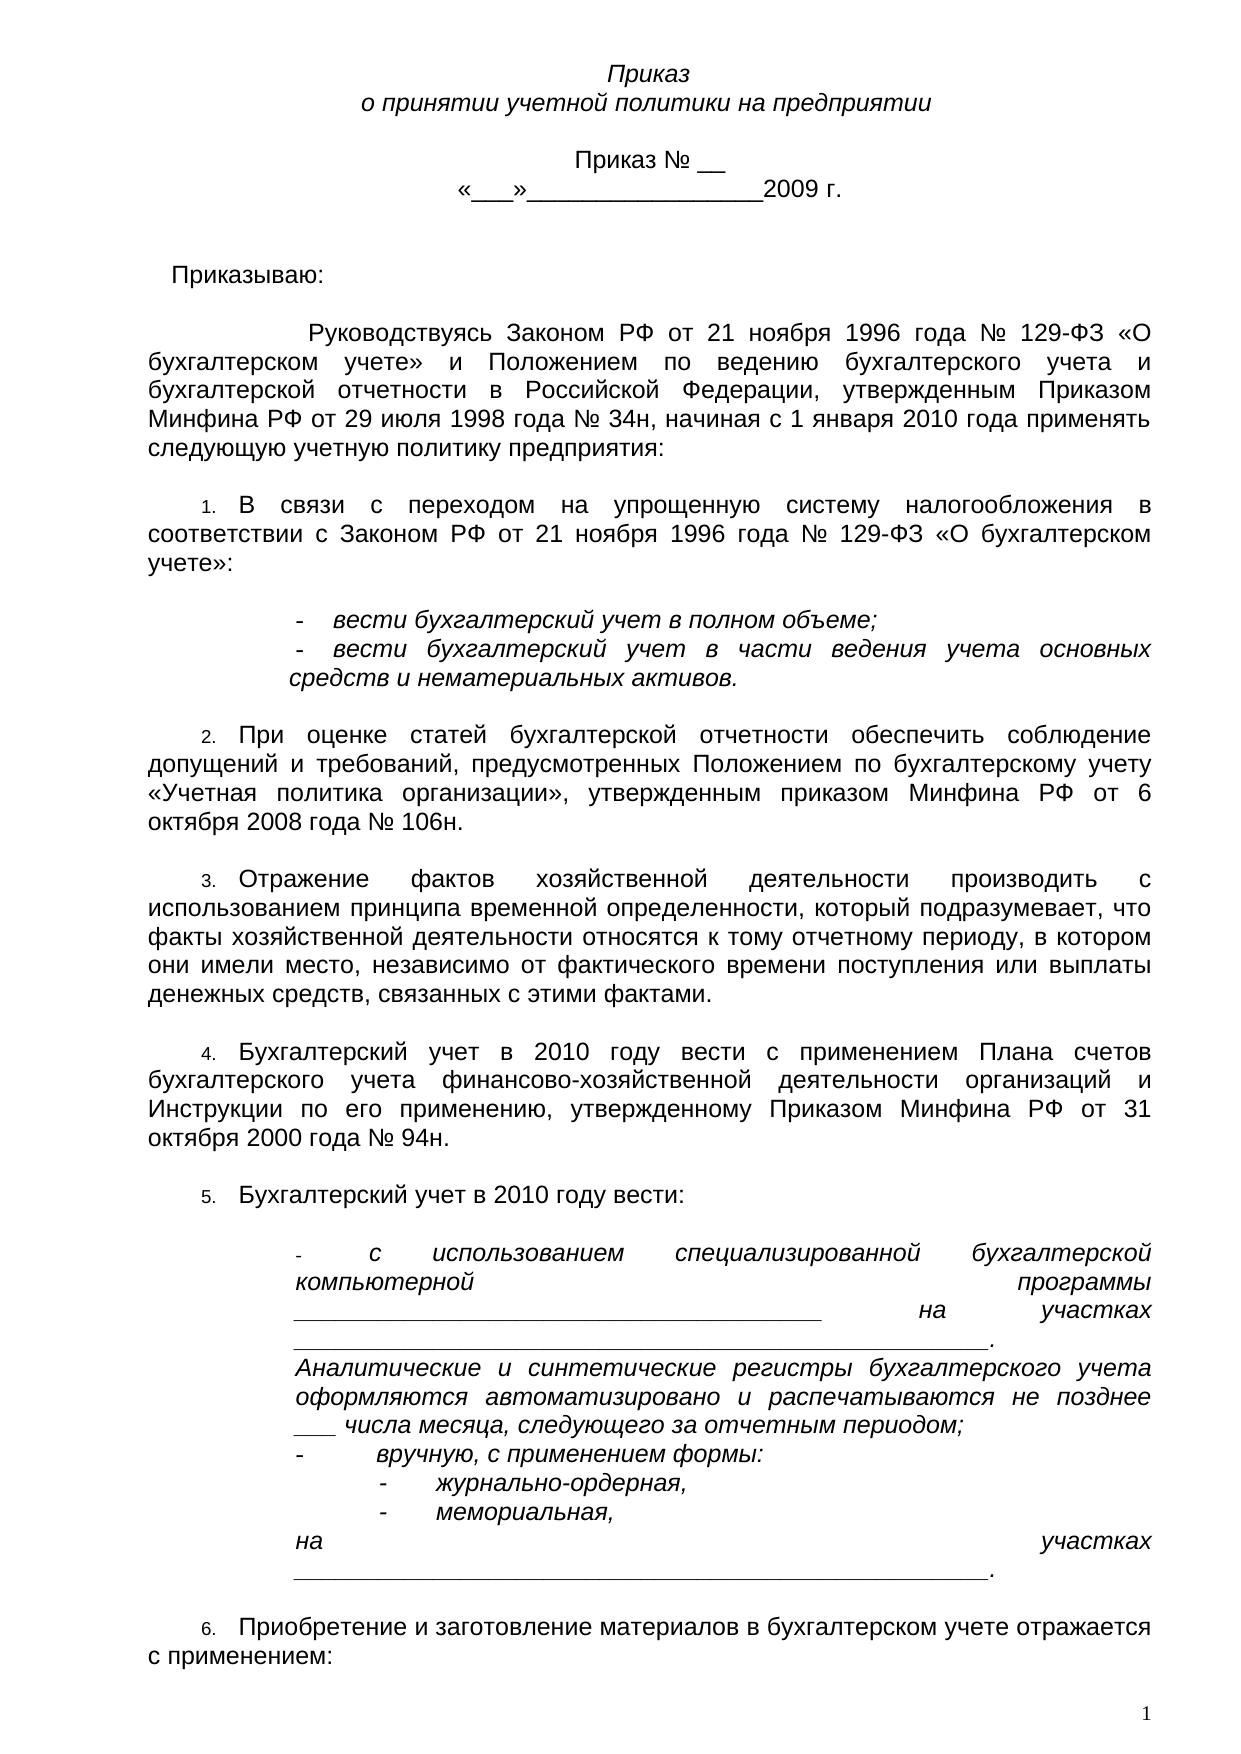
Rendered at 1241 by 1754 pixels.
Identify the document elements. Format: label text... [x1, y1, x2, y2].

list вести бухгалтерский учет в части ведения учета основных средств и нематериальных активов. [289, 634, 1152, 692]
list вести бухгалтерский учет в полном объеме; [289, 605, 1152, 634]
text Приказ [148, 59, 1152, 88]
list При оценке статей бухгалтерской отчетности обеспечить соблюдение допущений и требований, предусмотренных Положением по бухгалтерскому учету «Учетная политика организации», утвержденным приказом Минфина РФ от 6 октября 2008 года № 106н. [148, 721, 1152, 836]
text на участках __________________________________________________. [295, 1526, 1152, 1583]
list Приобретение и заготовление материалов в бухгалтерском учете отражается с применением: [148, 1612, 1152, 1669]
text Руководствуясь Законом РФ от 21 ноября 1996 года № 129-ФЗ «О бухгалтерском учете» и Положением по ведению бухгалтерского учета и бухгалтерской отчетности в Российской Федерации, утвержденным Приказом Минфина РФ от 29 июля 1998 года № 34н, начиная с 1 января 2010 года применять следующую учетную политику предприятия: [148, 318, 1152, 462]
list В связи с переходом на упрощенную систему налогообложения в соответствии с Законом РФ от 21 ноября 1996 года № 129-ФЗ «О бухгалтерском учете»: [148, 490, 1152, 577]
text Приказ № __ «___»_________________2009 г. [148, 145, 1152, 203]
list с использованием специализированной бухгалтерской компьютерной программы ______________________________________ на участках __________________________________________________. Аналитические и синтетические регистры бухгалтерского учета оформляются автоматизировано и распечатываются не позднее ___ числа месяца, следующего за отчетным периодом; [295, 1238, 1152, 1439]
list вручную, с применением формы: [295, 1439, 1152, 1468]
text Приказываю: [148, 260, 1152, 289]
text - журнально-ордерная, [295, 1468, 1152, 1497]
text о принятии учетной политики на предприятии [148, 88, 1152, 117]
list Отражение фактов хозяйственной деятельности производить с использованием принципа временной определенности, который подразумевает, что факты хозяйственной деятельности относятся к тому отчетному периоду, в котором они имели место, независимо от фактического времени поступления или выплаты денежных средств, связанных с этими фактами. [148, 864, 1152, 1008]
list Бухгалтерский учет в 2010 году вести: [148, 1181, 1152, 1209]
text - мемориальная, [295, 1497, 1152, 1526]
list Бухгалтерский учет в 2010 году вести с применением Плана счетов бухгалтерского учета финансово-хозяйственной деятельности организаций и Инструкции по его применению, утвержденному Приказом Минфина РФ от 31 октября 2000 года № 94н. [148, 1037, 1152, 1152]
